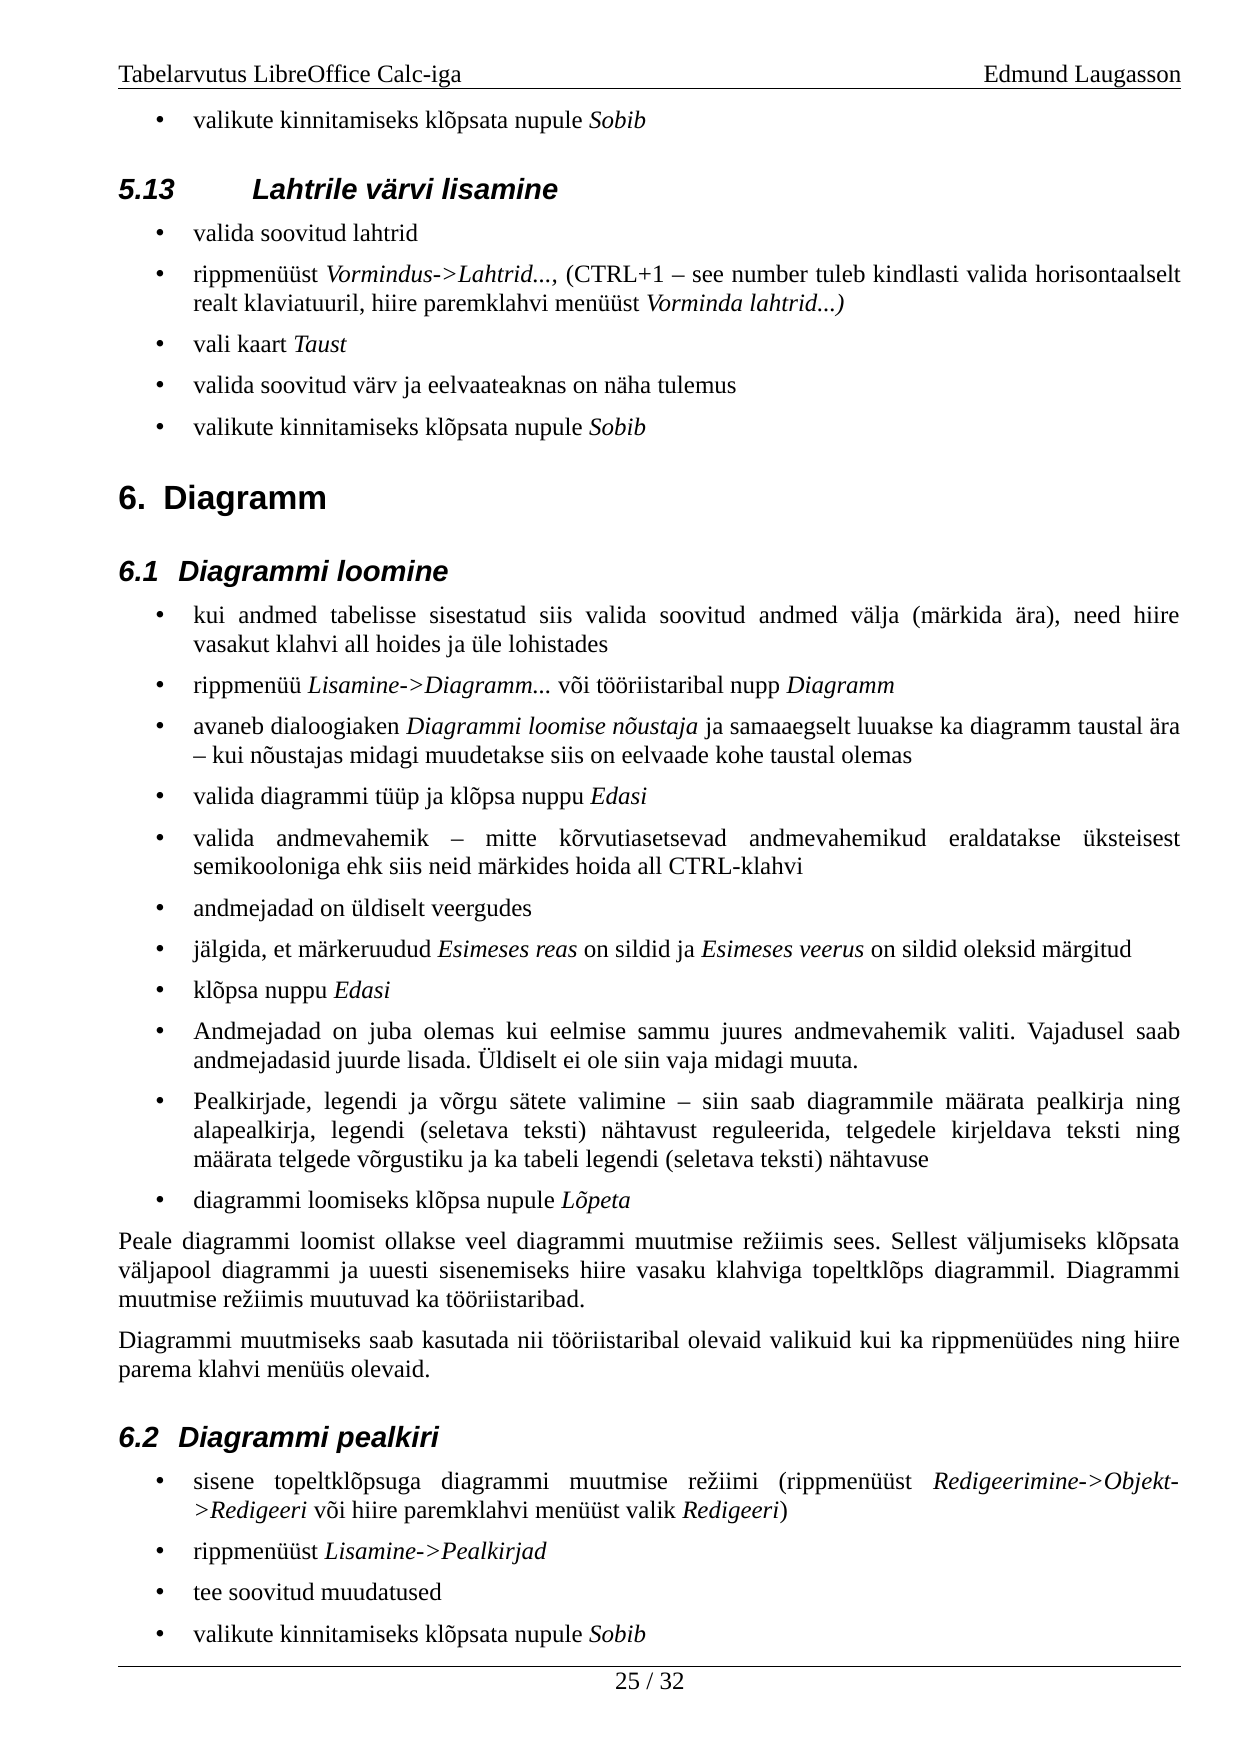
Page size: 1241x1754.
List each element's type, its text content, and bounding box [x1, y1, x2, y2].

text Peale diagrammi loomist ollakse veel diagrammi muutmise režiimis sees. Sellest väljumiseks klõpsata väljapool diagrammi ja uuesti sisenemiseks hiire vasaku klahviga topeltklõps diagrammil. Diagrammi muutmise režiimis muutuvad ka tööriistaribad. [118, 1226, 1181, 1313]
list valikute kinnitamiseks klõpsata nupule Sobib [156, 412, 1181, 440]
list klõpsa nuppu Edasi [156, 975, 1181, 1004]
list valida soovitud värv ja eelvaateaknas on näha tulemus [156, 370, 1181, 399]
list vali kaart Taust [156, 329, 1181, 358]
list valida andmevahemik – mitte kõrvutiasetsevad andmevahemikud eraldatakse üksteisest semikooloniga ehk siis neid märkides hoida all CTRL-klahvi [156, 823, 1181, 880]
subtitle Diagramm [118, 478, 1181, 517]
list jälgida, et märkeruudud Esimeses reas on sildid ja Esimeses veerus on sildid oleksid märgitud [156, 934, 1181, 963]
subtitle Diagrammi pealkiri [118, 1420, 1181, 1454]
subtitle Lahtrile värvi lisamine [118, 172, 1181, 205]
list valikute kinnitamiseks klõpsata nupule Sobib [156, 106, 1181, 134]
list Andmejadad on juba olemas kui eelmise sammu juures andmevahemik valiti. Vajadusel saab andmejadasid juurde lisada. Üldiselt ei ole siin vaja midagi muuta. [156, 1016, 1181, 1074]
list valida diagrammi tüüp ja klõpsa nuppu Edasi [156, 781, 1181, 810]
list avaneb dialoogiaken Diagrammi loomise nõustaja ja samaaegselt luuakse ka diagramm taustal ära – kui nõustajas midagi muudetakse siis on eelvaade kohe taustal olemas [156, 711, 1181, 769]
list diagrammi loomiseks klõpsa nupule Lõpeta [156, 1185, 1181, 1214]
list valida soovitud lahtrid [156, 218, 1181, 247]
list rippmenüüst Vormindus->Lahtrid..., (CTRL+1 – see number tuleb kindlasti valida horisontaalselt realt klaviatuuril, hiire paremklahvi menüüst Vorminda lahtrid...) [156, 259, 1181, 317]
list rippmenüü Lisamine->Diagramm... või tööriistaribal nupp Diagramm [156, 670, 1181, 699]
subtitle Diagrammi loomine [118, 554, 1181, 588]
list andmejadad on üldiselt veergudes [156, 893, 1181, 921]
list rippmenüüst Lisamine->Pealkirjad [156, 1536, 1181, 1565]
list valikute kinnitamiseks klõpsata nupule Sobib [156, 1619, 1181, 1647]
list Pealkirjade, legendi ja võrgu sätete valimine – siin saab diagrammile määrata pealkirja ning alapealkirja, legendi (seletava teksti) nähtavust reguleerida, telgedele kirjeldava teksti ning määrata telgede võrgustiku ja ka tabeli legendi (seletava teksti) nähtavuse [156, 1086, 1181, 1173]
list kui andmed tabelisse sisestatud siis valida soovitud andmed välja (märkida ära), need hiire vasakut klahvi all hoides ja üle lohistades [156, 600, 1181, 658]
list tee soovitud muudatused [156, 1577, 1181, 1606]
list sisene topeltklõpsuga diagrammi muutmise režiimi (rippmenüüst Redigeerimine->Objekt->Redigeeri või hiire paremklahvi menüüst valik Redigeeri) [156, 1466, 1181, 1524]
text Diagrammi muutmiseks saab kasutada nii tööriistaribal olevaid valikuid kui ka rippmenüüdes ning hiire parema klahvi menüüs olevaid. [118, 1325, 1181, 1383]
